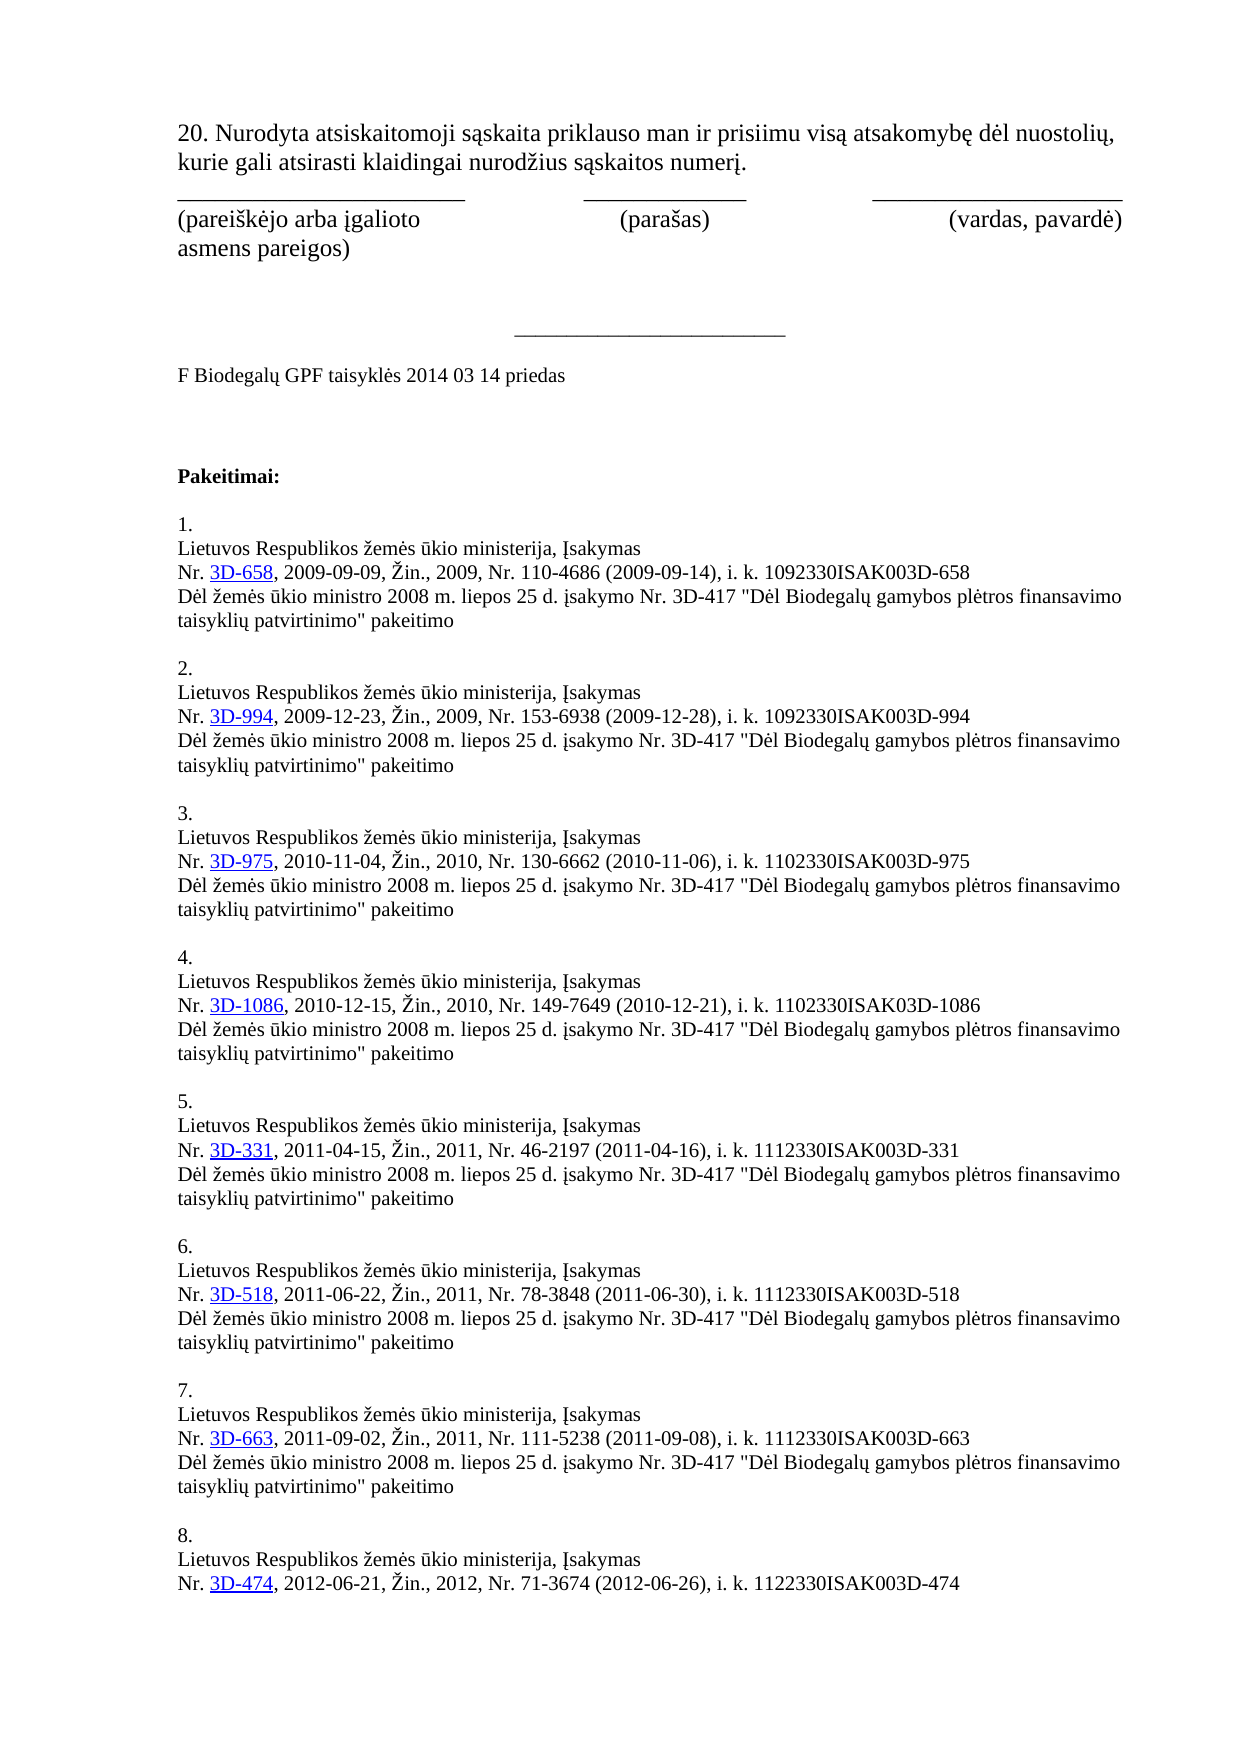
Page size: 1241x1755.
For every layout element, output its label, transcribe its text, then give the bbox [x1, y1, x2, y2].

text Dėl žemės ūkio ministro 2008 m. liepos 25 d. įsakymo Nr. 3D-417 "Dėl Biodegalų gamybos plėtros finansavimo taisyklių patvirtinimo" pakeitimo [177, 584, 1122, 632]
text Nr. 3D-1086, 2010-12-15, Žin., 2010, Nr. 149-7649 (2010-12-21), i. k. 1102330ISAK03D-1086 [177, 993, 1122, 1017]
text 8. [177, 1522, 1122, 1547]
text Nr. 3D-994, 2009-12-23, Žin., 2009, Nr. 153-6938 (2009-12-28), i. k. 1092330ISAK003D-994 [177, 704, 1122, 728]
text Nr. 3D-474, 2012-06-21, Žin., 2012, Nr. 71-3674 (2012-06-26), i. k. 1122330ISAK003D-474 [177, 1571, 1122, 1595]
text 2. [177, 656, 1122, 680]
text 1. [177, 512, 1122, 536]
text Lietuvos Respublikos žemės ūkio ministerija, Įsakymas [177, 825, 1122, 849]
text _______________________ _____________ ____________________ [177, 176, 1122, 204]
text Nr. 3D-518, 2011-06-22, Žin., 2011, Nr. 78-3848 (2011-06-30), i. k. 1112330ISAK003D-518 [177, 1282, 1122, 1306]
text Lietuvos Respublikos žemės ūkio ministerija, Įsakymas [177, 680, 1122, 704]
text __________________________ [177, 315, 1122, 339]
text Nr. 3D-975, 2010-11-04, Žin., 2010, Nr. 130-6662 (2010-11-06), i. k. 1102330ISAK003D-975 [177, 849, 1122, 873]
text Nr. 3D-331, 2011-04-15, Žin., 2011, Nr. 46-2197 (2011-04-16), i. k. 1112330ISAK003D-331 [177, 1137, 1122, 1162]
text 20. Nurodyta atsiskaitomoji sąskaita priklauso man ir prisiimu visą atsakomybę dėl nuostolių, kurie gali atsirasti klaidingai nurodžius sąskaitos numerį. [177, 118, 1122, 176]
text asmens pareigos) [177, 233, 1122, 262]
text Dėl žemės ūkio ministro 2008 m. liepos 25 d. įsakymo Nr. 3D-417 "Dėl Biodegalų gamybos plėtros finansavimo taisyklių patvirtinimo" pakeitimo [177, 1162, 1122, 1210]
text Dėl žemės ūkio ministro 2008 m. liepos 25 d. įsakymo Nr. 3D-417 "Dėl Biodegalų gamybos plėtros finansavimo taisyklių patvirtinimo" pakeitimo [177, 1306, 1122, 1354]
text Lietuvos Respublikos žemės ūkio ministerija, Įsakymas [177, 1258, 1122, 1282]
text 4. [177, 945, 1122, 969]
text (pareiškėjo arba įgalioto (parašas) (vardas, pavardė) [177, 204, 1122, 233]
text Dėl žemės ūkio ministro 2008 m. liepos 25 d. įsakymo Nr. 3D-417 "Dėl Biodegalų gamybos plėtros finansavimo taisyklių patvirtinimo" pakeitimo [177, 873, 1122, 921]
text 5. [177, 1089, 1122, 1113]
text Lietuvos Respublikos žemės ūkio ministerija, Įsakymas [177, 1402, 1122, 1426]
text 3. [177, 801, 1122, 825]
text Lietuvos Respublikos žemės ūkio ministerija, Įsakymas [177, 536, 1122, 560]
text Lietuvos Respublikos žemės ūkio ministerija, Įsakymas [177, 1113, 1122, 1137]
text Nr. 3D-658, 2009-09-09, Žin., 2009, Nr. 110-4686 (2009-09-14), i. k. 1092330ISAK003D-658 [177, 560, 1122, 584]
text F Biodegalų GPF taisyklės 2014 03 14 priedas [177, 363, 1122, 387]
text Nr. 3D-663, 2011-09-02, Žin., 2011, Nr. 111-5238 (2011-09-08), i. k. 1112330ISAK003D-663 [177, 1426, 1122, 1450]
text Pakeitimai: [177, 464, 1122, 488]
text 6. [177, 1234, 1122, 1258]
text Lietuvos Respublikos žemės ūkio ministerija, Įsakymas [177, 1547, 1122, 1571]
text Dėl žemės ūkio ministro 2008 m. liepos 25 d. įsakymo Nr. 3D-417 "Dėl Biodegalų gamybos plėtros finansavimo taisyklių patvirtinimo" pakeitimo [177, 1017, 1122, 1065]
text 7. [177, 1378, 1122, 1402]
text Lietuvos Respublikos žemės ūkio ministerija, Įsakymas [177, 969, 1122, 993]
text Dėl žemės ūkio ministro 2008 m. liepos 25 d. įsakymo Nr. 3D-417 "Dėl Biodegalų gamybos plėtros finansavimo taisyklių patvirtinimo" pakeitimo [177, 1450, 1122, 1498]
text Dėl žemės ūkio ministro 2008 m. liepos 25 d. įsakymo Nr. 3D-417 "Dėl Biodegalų gamybos plėtros finansavimo taisyklių patvirtinimo" pakeitimo [177, 728, 1122, 777]
